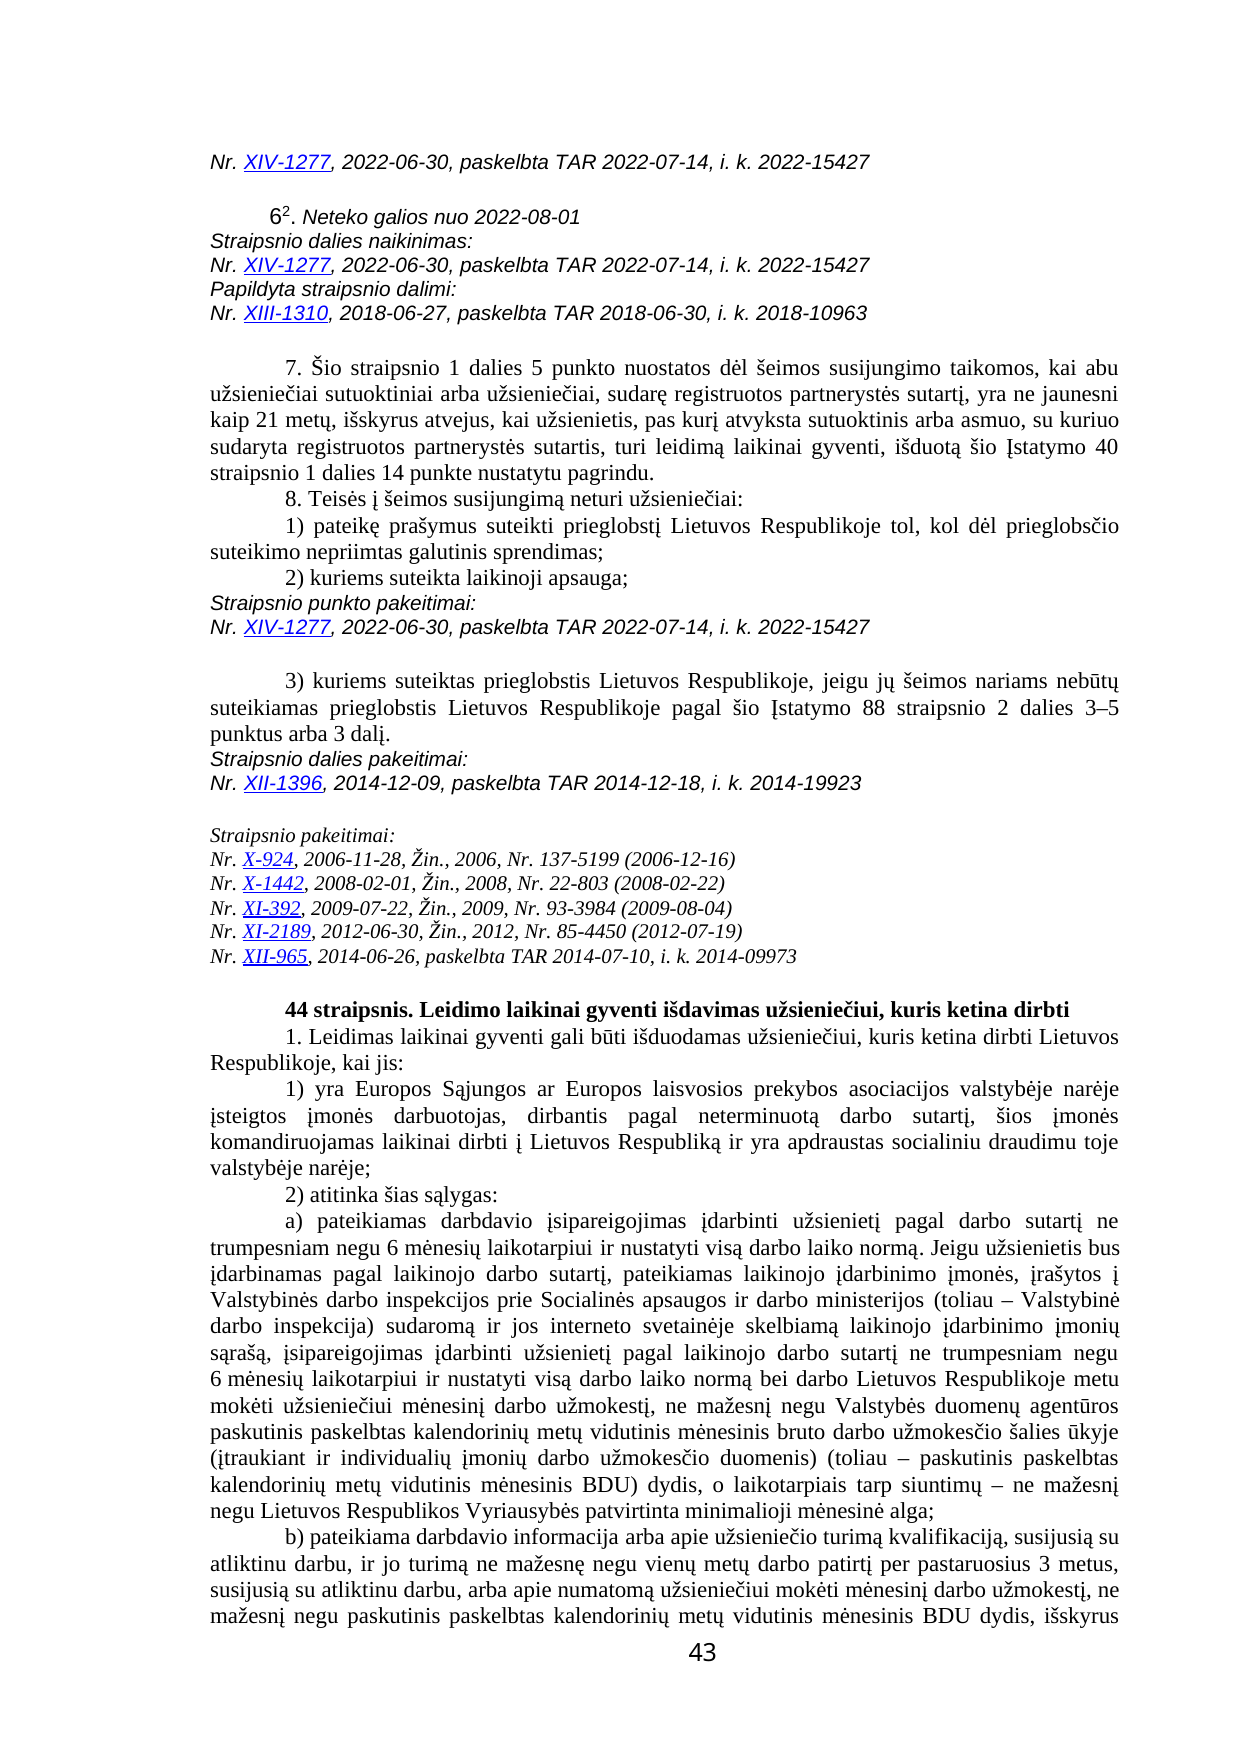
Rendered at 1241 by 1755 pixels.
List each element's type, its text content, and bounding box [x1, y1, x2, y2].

text 8. Teisės į šeimos susijungimą neturi užsieniečiai: [210, 485, 1120, 512]
text 1) yra Europos Sąjungos ar Europos laisvosios prekybos asociacijos valstybėje narėje įsteigtos įmonės darbuotojas, dirbantis pagal neterminuotą darbo sutartį, šios įmonės komandiruojamas laikinai dirbti į Lietuvos Respubliką ir yra apdraustas socialiniu draudimu toje valstybėje narėje; [210, 1075, 1120, 1181]
text 7. Šio straipsnio 1 dalies 5 punkto nuostatos dėl šeimos susijungimo taikomos, kai abu užsieniečiai sutuoktiniai arba užsieniečiai, sudarę registruotos partnerystės sutartį, yra ne jaunesni kaip 21 metų, išskyrus atvejus, kai užsienietis, pas kurį atvyksta sutuoktinis arba asmuo, su kuriuo sudaryta registruotos partnerystės sutartis, turi leidimą laikinai gyventi, išduotą šio Įstatymo 40 straipsnio 1 dalies 14 punkte nustatytu pagrindu. [210, 354, 1120, 485]
text 1) pateikę prašymus suteikti prieglobstį Lietuvos Respublikoje tol, kol dėl prieglobsčio suteikimo nepriimtas galutinis sprendimas; [210, 512, 1120, 564]
text 2) atitinka šias sąlygas: [210, 1181, 1120, 1207]
text Nr. XIII-1310, 2018-06-27, paskelbta TAR 2018-06-30, i. k. 2018-10963 [210, 301, 1120, 325]
text Nr. X-924, 2006-11-28, Žin., 2006, Nr. 137-5199 (2006-12-16) [210, 847, 1120, 871]
text Straipsnio dalies pakeitimai: [210, 747, 1120, 771]
text Nr. XII-1396, 2014-12-09, paskelbta TAR 2014-12-18, i. k. 2014-19923 [210, 771, 1120, 794]
text b) pateikiama darbdavio informacija arba apie užsieniečio turimą kvalifikaciją, susijusią su atliktinu darbu, ir jo turimą ne mažesnę negu vienų metų darbo patirtį per pastaruosius 3 metus, susijusią su atliktinu darbu, arba apie numatomą užsieniečiui mokėti mėnesinį darbo užmokestį, ne mažesnį negu paskutinis paskelbtas kalendorinių metų vidutinis mėnesinis BDU dydis, išskyrus [210, 1523, 1120, 1629]
text Nr. XI-2189, 2012-06-30, Žin., 2012, Nr. 85-4450 (2012-07-19) [210, 919, 1120, 943]
text Nr. XIV-1277, 2022-06-30, paskelbta TAR 2022-07-14, i. k. 2022-15427 [210, 253, 1120, 277]
text Nr. XIV-1277, 2022-06-30, paskelbta TAR 2022-07-14, i. k. 2022-15427 [210, 615, 1120, 639]
text Straipsnio pakeitimai: [210, 823, 1120, 847]
text 3) kuriems suteiktas prieglobstis Lietuvos Respublikoje, jeigu jų šeimos nariams nebūtų suteikiamas prieglobstis Lietuvos Respublikoje pagal šio Įstatymo 88 straipsnio 2 dalies 3–5 punktus arba 3 dalį. [210, 667, 1120, 747]
text 62. Neteko galios nuo 2022-08-01 [210, 203, 1120, 229]
text 2) kuriems suteikta laikinoji apsauga; [210, 564, 1120, 591]
text Nr. XII-965, 2014-06-26, paskelbta TAR 2014-07-10, i. k. 2014-09973 [210, 943, 1120, 968]
text Straipsnio punkto pakeitimai: [210, 591, 1120, 615]
text Papildyta straipsnio dalimi: [210, 277, 1120, 301]
text Nr. XIV-1277, 2022-06-30, paskelbta TAR 2022-07-14, i. k. 2022-15427 [210, 150, 1120, 174]
text Nr. X-1442, 2008-02-01, Žin., 2008, Nr. 22-803 (2008-02-22) [210, 871, 1120, 895]
text Nr. XI-392, 2009-07-22, Žin., 2009, Nr. 93-3984 (2009-08-04) [210, 895, 1120, 919]
text 44 straipsnis. Leidimo laikinai gyventi išdavimas užsieniečiui, kuris ketina dirbti [210, 996, 1120, 1023]
text Straipsnio dalies naikinimas: [210, 229, 1120, 253]
text 1. Leidimas laikinai gyventi gali būti išduodamas užsieniečiui, kuris ketina dirbti Lietuvos Respublikoje, kai jis: [210, 1023, 1120, 1075]
text a) pateikiamas darbdavio įsipareigojimas įdarbinti užsienietį pagal darbo sutartį ne trumpesniam negu 6 mėnesių laikotarpiui ir nustatyti visą darbo laiko normą. Jeigu užsienietis bus įdarbinamas pagal laikinojo darbo sutartį, pateikiamas laikinojo įdarbinimo įmonės, įrašytos į Valstybinės darbo inspekcijos prie Socialinės apsaugos ir darbo ministerijos (toliau – Valstybinė darbo inspekcija) sudaromą ir jos interneto svetainėje skelbiamą laikinojo įdarbinimo įmonių sąrašą, įsipareigojimas įdarbinti užsienietį pagal laikinojo darbo sutartį ne trumpesniam negu 6 mėnesių laikotarpiui ir nustatyti visą darbo laiko normą bei darbo Lietuvos Respublikoje metu mokėti užsieniečiui mėnesinį darbo užmokestį, ne mažesnį negu Valstybės duomenų agentūros paskutinis paskelbtas kalendorinių metų vidutinis mėnesinis bruto darbo užmokesčio šalies ūkyje (įtraukiant ir individualių įmonių darbo užmokesčio duomenis) (toliau – paskutinis paskelbtas kalendorinių metų vidutinis mėnesinis BDU) dydis, o laikotarpiais tarp siuntimų – ne mažesnį negu Lietuvos Respublikos Vyriausybės patvirtinta minimalioji mėnesinė alga; [210, 1207, 1120, 1523]
